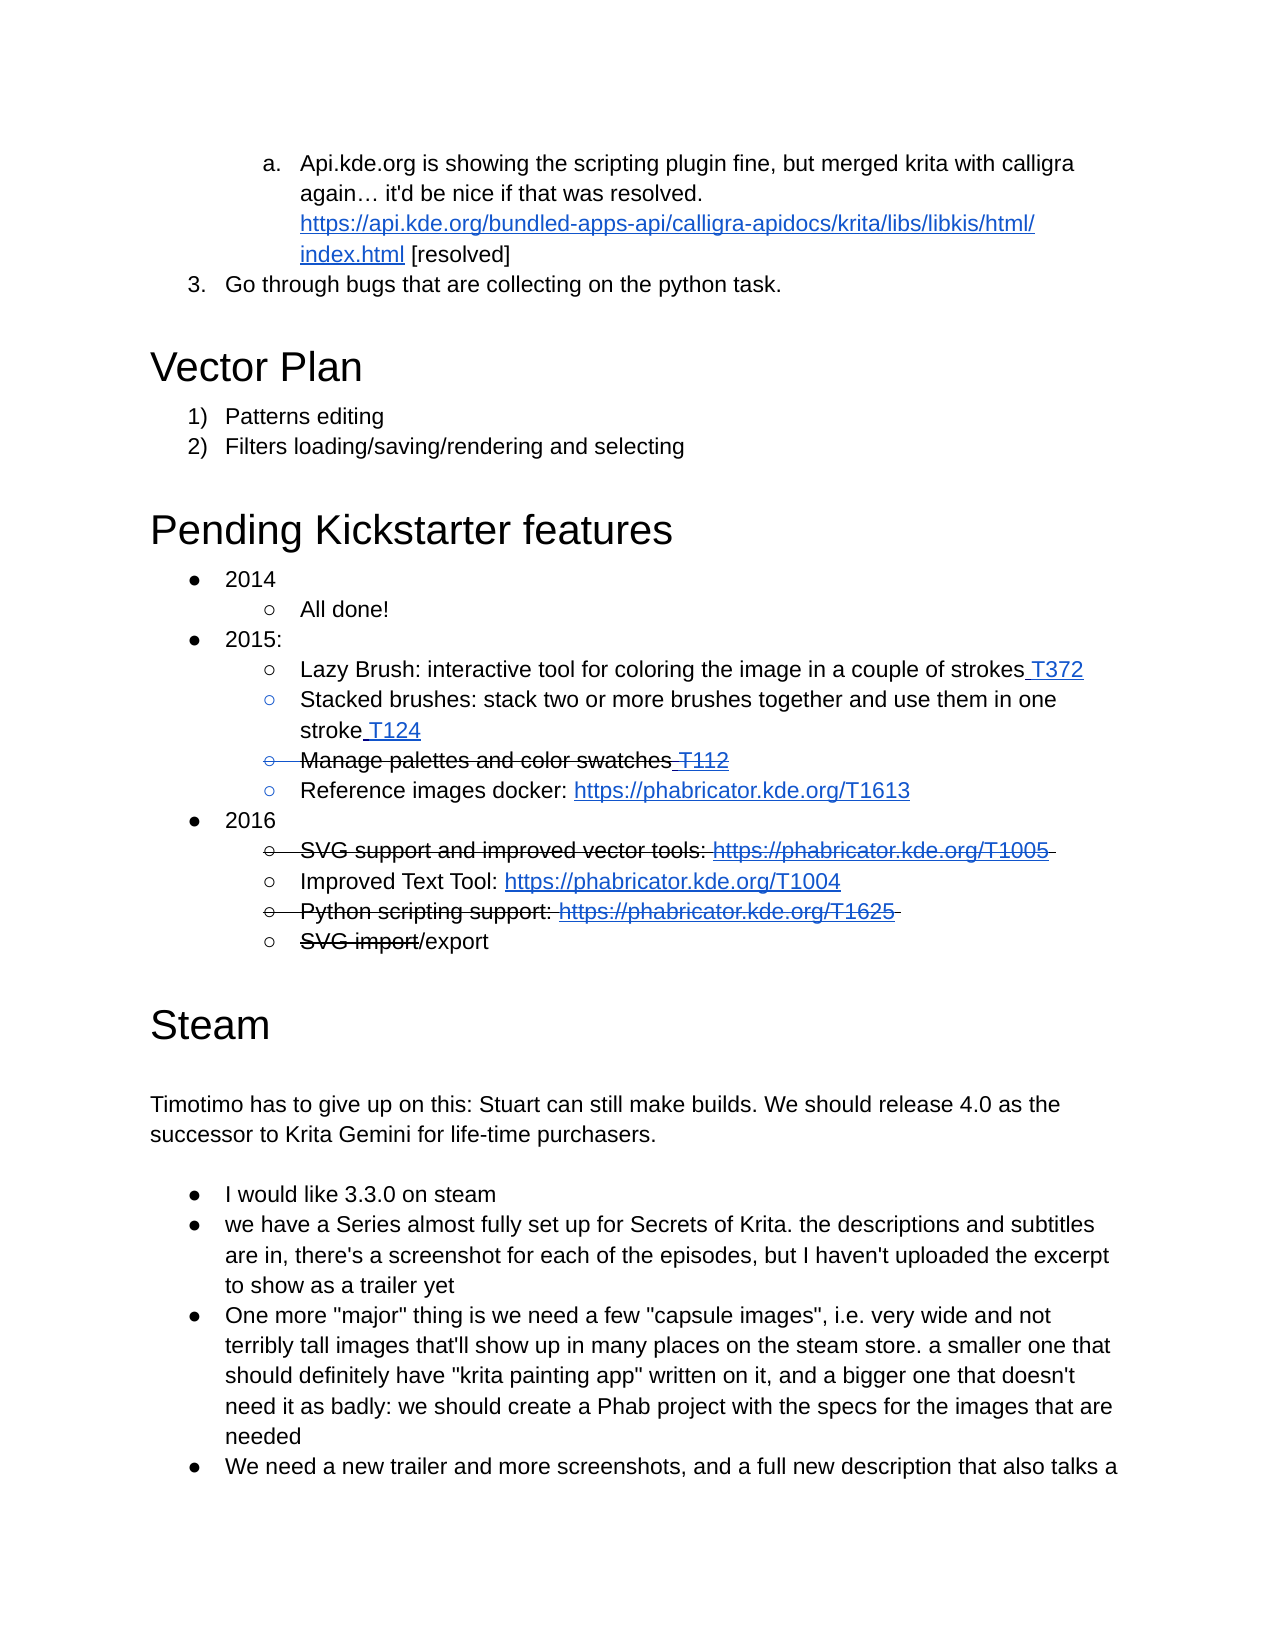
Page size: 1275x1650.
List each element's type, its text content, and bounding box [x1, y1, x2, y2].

list Lazy Brush: interactive tool for coloring the image in a couple of strokes T372 [262, 656, 1125, 683]
list I would like 3.3.0 on steam [187, 1181, 1125, 1208]
list Stacked brushes: stack two or more brushes together and use them in one stroke T124 [262, 686, 1125, 743]
list Manage palettes and color swatches T112 [262, 747, 1125, 773]
list Go through bugs that are collecting on the python task. [187, 271, 1125, 297]
list Python scripting support: https://phabricator.kde.org/T1625 [262, 898, 1125, 924]
list Filters loading/saving/rendering and selecting [187, 433, 1125, 460]
text Timotimo has to give up on this: Stuart can still make builds. We should release 4.0 as the successor to Krita Gemini for life-time purchasers. [150, 1091, 1125, 1147]
list One more "major" thing is we need a few "capsule images", i.e. very wide and not terribly tall images that'll show up in many places on the steam store. a smaller one that should definitely have "krita painting app" written on it, and a bigger one that doesn't need it as badly: we should create a Phab project with the specs for the images that are needed [187, 1302, 1125, 1449]
list we have a Series almost fully set up for Secrets of Krita. the descriptions and subtitles are in, there's a screenshot for each of the episodes, but I haven't uploaded the excerpt to show as a trailer yet [187, 1211, 1125, 1298]
subtitle Pending Kickstarter features [150, 505, 1125, 553]
list Reference images docker: https://phabricator.kde.org/T1613 [262, 777, 1125, 803]
list Api.kde.org is showing the scripting plugin fine, but merged krita with calligra again… it'd be nice if that was resolved. https://api.kde.org/bundled-apps-api/calligra-apidocs/krita/libs/libkis/html/index.html [resolved] [262, 150, 1125, 267]
list SVG support and improved vector tools: https://phabricator.kde.org/T1005 [262, 837, 1125, 864]
list We need a new trailer and more screenshots, and a full new description that also talks a [187, 1453, 1125, 1479]
subtitle Steam [150, 1000, 1125, 1048]
list 2014 [187, 566, 1125, 592]
list SVG import/export [262, 928, 1125, 954]
list 2015: [187, 626, 1125, 652]
list All done! [262, 596, 1125, 622]
subtitle Vector Plan [150, 343, 1125, 391]
list Improved Text Tool: https://phabricator.kde.org/T1004 [262, 868, 1125, 894]
list 2016 [187, 807, 1125, 834]
list Patterns editing [187, 403, 1125, 429]
